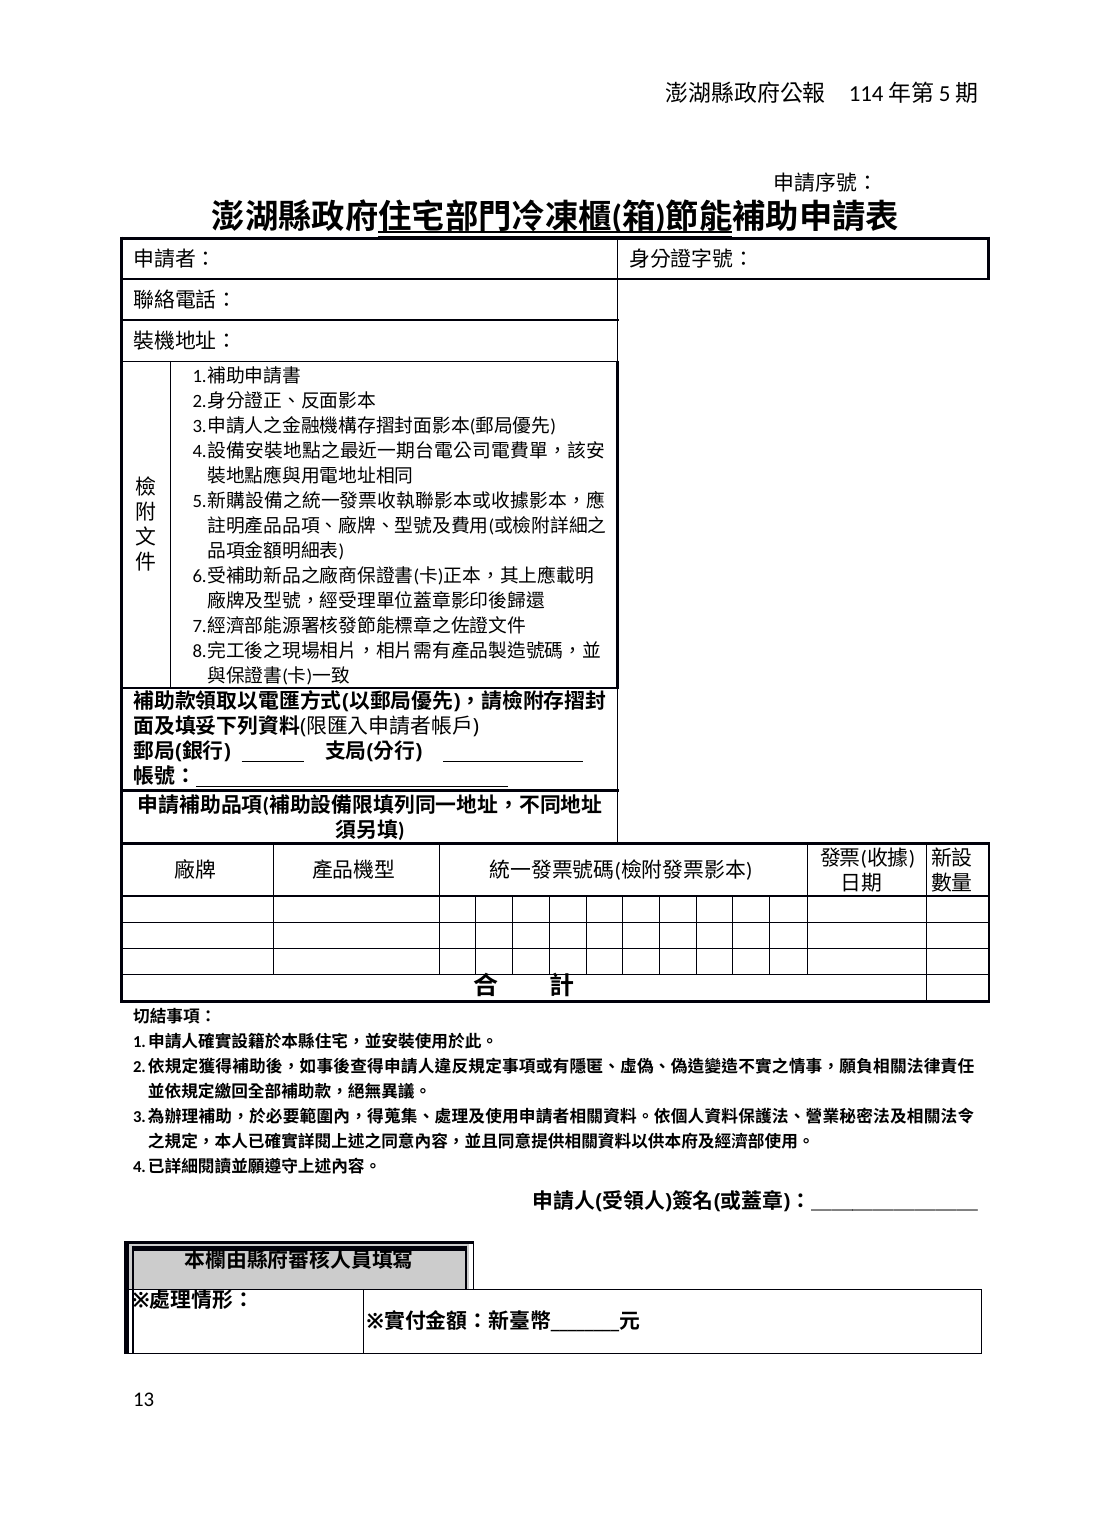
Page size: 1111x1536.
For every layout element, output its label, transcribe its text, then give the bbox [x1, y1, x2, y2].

table_cell [550, 897, 586, 922]
table_cell [808, 949, 926, 974]
table_cell [733, 949, 769, 974]
table_cell [513, 923, 549, 948]
table_cell [440, 923, 475, 948]
table_cell [550, 949, 586, 974]
table_cell [623, 897, 659, 922]
table_cell [550, 923, 586, 948]
text 申請人(受領人)簽名(或蓋章)：＿＿＿＿＿＿＿＿ [133, 1178, 977, 1216]
table_cell [440, 897, 475, 922]
table_cell [274, 897, 439, 922]
table_cell [513, 897, 549, 922]
table_cell [587, 897, 622, 922]
table_cell [623, 949, 659, 974]
table_cell [770, 949, 807, 974]
table_header 身分證字號： [618, 240, 987, 278]
table_cell [476, 897, 512, 922]
table_cell [808, 897, 926, 922]
text 3. 為辦理補助，於必要範圍內，得蒐集、處理及使用申請者相關資料。依個人資料保護法、營業秘密法及相關法令之規定，本人已確實詳閱上述之同意內容，並且同意提供相關資料以供本府及經濟部使用。 [133, 1103, 977, 1153]
text 2. 依規定獲得補助後，如事後查得申請人違反規定事項或有隱匿、虛偽、偽造變造不實之情事，願負相關法律責任並依規定繳回全部補助款，絕無異議。 [133, 1053, 977, 1103]
table_cell [623, 923, 659, 948]
table_cell [476, 923, 512, 948]
table_cell 產品機型 [274, 845, 439, 895]
table_cell [440, 949, 475, 974]
table_cell [123, 949, 273, 974]
table_cell 聯絡電話： [123, 280, 617, 319]
table_cell 發票(收據) 日期 [808, 845, 926, 895]
table_cell [660, 923, 696, 948]
table_cell [274, 949, 439, 974]
table_cell 廠牌 [123, 845, 273, 895]
text 1. 申請人確實設籍於本縣住宅，並安裝使用於此。 [133, 1028, 977, 1053]
table_cell 檢附文件 [123, 362, 170, 687]
table_cell [587, 923, 622, 948]
table_cell [660, 949, 696, 974]
table_cell 新設 數量 [927, 845, 988, 895]
table_cell ※處理情形： [134, 1290, 363, 1353]
table_cell 補助款領取以電匯方式(以郵局優先)，請檢附存摺封面及填妥下列資料(限匯入申請者帳戶) 郵局(銀行) 支局(分行) 帳號： [123, 689, 617, 789]
table_cell [513, 949, 549, 974]
table_cell [660, 897, 696, 922]
table_cell [274, 923, 439, 948]
table_cell 統一發票號碼(檢附發票影本) [440, 845, 807, 895]
table_cell 補助申請書 身分證正、反面影本 申請人之金融機構存摺封面影本(郵局優先) 設備安裝地點之最近一期台電公司電費單，該安裝地點應與用電地址相同 新購設備之統一發票收執聯影本或收據影本，應註明產品品項、廠牌、型號及費用(或檢附詳細之品項金額明細表) 受補助新品之廠商保證書(卡)正本，其上應載明廠牌及型號，經受理單位蓋章影印後歸還 經濟部能源署核發節能標章之佐證文件 完工後之現場相片，相片需有產品製造號碼，並與保證書(卡)一致 [171, 362, 616, 687]
table_header 本欄由縣府審核人員填寫 [129, 1244, 469, 1289]
text 4. 已詳細閱讀並願遵守上述內容。 [133, 1153, 977, 1178]
table_cell 合 計 [123, 975, 926, 1000]
table_cell [733, 923, 769, 948]
table_cell [808, 923, 926, 948]
table_cell [697, 923, 732, 948]
table_cell 申請補助品項(補助設備限填列同一地址，不同地址須另填) [123, 792, 617, 842]
table_cell [927, 897, 988, 922]
table_cell ※實付金額：新臺幣________元 [364, 1290, 981, 1353]
table_cell [123, 923, 273, 948]
table_cell [697, 897, 732, 922]
table_cell [927, 923, 988, 948]
table_cell [123, 897, 273, 922]
table_cell [927, 949, 988, 974]
table_cell [927, 975, 988, 1000]
table_cell [697, 949, 732, 974]
table_cell [770, 897, 807, 922]
text 申請序號： [133, 159, 877, 198]
table_cell [733, 897, 769, 922]
table_header 申請者： [123, 240, 617, 278]
table_cell [476, 949, 512, 974]
table_cell 裝機地址： [123, 321, 617, 361]
text 切結事項： [133, 1003, 977, 1028]
table_cell [587, 949, 622, 974]
table_cell [770, 923, 807, 948]
text 澎湖縣政府住宅部門冷凍櫃(箱)節能補助申請表 [133, 198, 977, 237]
